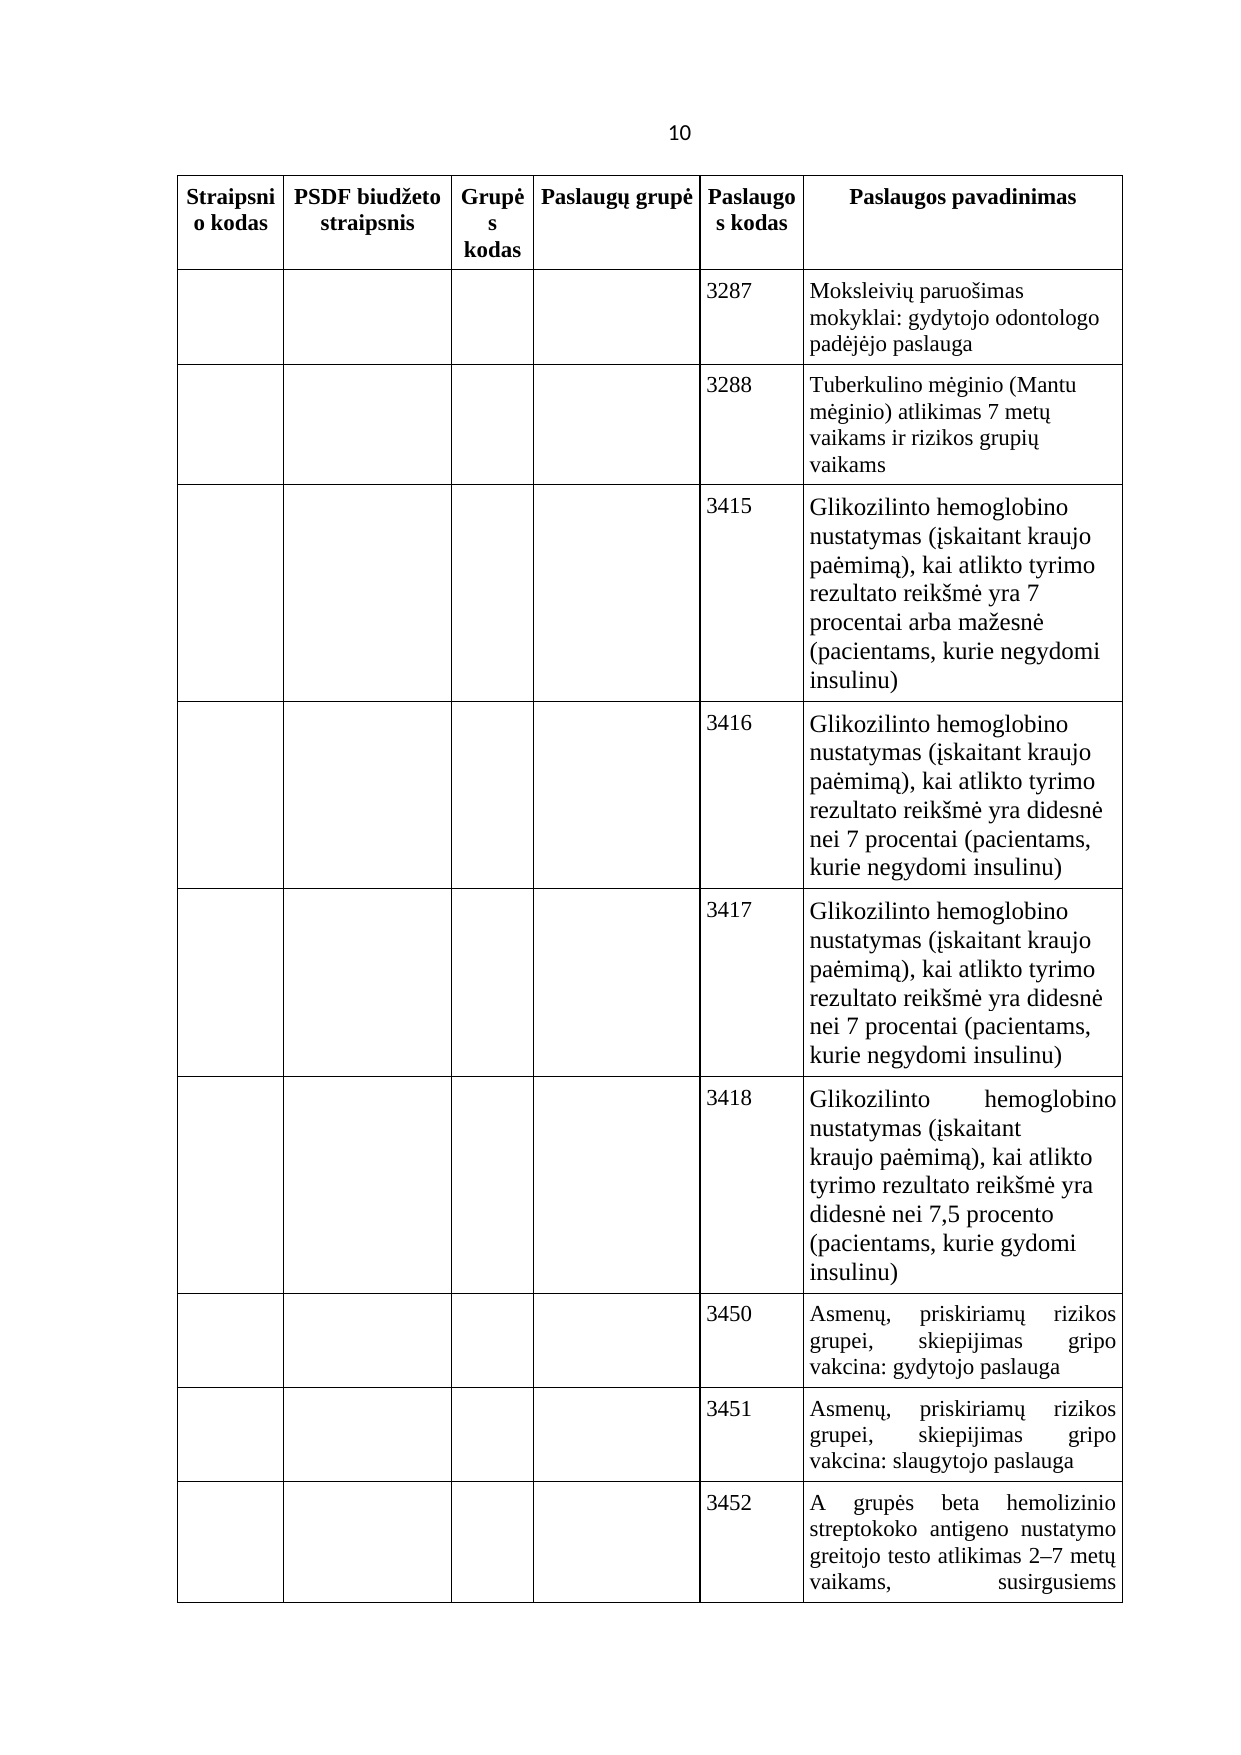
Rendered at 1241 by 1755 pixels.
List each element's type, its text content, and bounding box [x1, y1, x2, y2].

table_cell 3418 [701, 1077, 803, 1292]
table_cell [178, 1482, 283, 1602]
table_cell [534, 889, 699, 1076]
table_cell [178, 1077, 283, 1292]
table_header PSDF biudžeto straipsnis [284, 176, 451, 269]
table_cell 3288 [701, 365, 803, 484]
table_cell [178, 1388, 283, 1481]
table_cell 3287 [701, 270, 803, 363]
table_cell [534, 485, 699, 701]
table_cell [534, 270, 699, 363]
table_cell [284, 1294, 451, 1387]
table_cell [452, 702, 533, 888]
table_cell [284, 702, 451, 888]
table_cell [284, 889, 451, 1076]
table_cell 3415 [701, 485, 803, 701]
table_cell 3452 [701, 1482, 803, 1602]
table_cell [178, 365, 283, 484]
table_cell [178, 1294, 283, 1387]
table_header Grupės kodas [452, 176, 533, 269]
table_cell [284, 1482, 451, 1602]
table_cell [284, 485, 451, 701]
table_cell [284, 365, 451, 484]
table_cell [452, 1077, 533, 1292]
table_cell A grupės beta hemolizinio streptokoko antigeno nustatymo greitojo testo atlikimas 2–7 metų vaikams, susirgusiems [804, 1482, 1122, 1602]
table_cell [534, 1388, 699, 1481]
table_cell [534, 702, 699, 888]
table_cell [452, 889, 533, 1076]
table_cell [534, 365, 699, 484]
table_cell Asmenų, priskiriamų rizikos grupei, skiepijimas gripo vakcina: gydytojo paslauga [804, 1294, 1122, 1387]
table_cell [178, 889, 283, 1076]
table_header Paslaugų grupė [534, 176, 699, 269]
table_header Paslaugos pavadinimas [804, 176, 1122, 269]
table_header Straipsnio kodas [178, 176, 283, 269]
table_cell [178, 702, 283, 888]
table_cell [452, 485, 533, 701]
table_cell [534, 1294, 699, 1387]
table_cell [452, 1294, 533, 1387]
table_cell 3416 [701, 702, 803, 888]
table_cell Asmenų, priskiriamų rizikos grupei, skiepijimas gripo vakcina: slaugytojo paslauga [804, 1388, 1122, 1481]
table_cell [284, 1077, 451, 1292]
table_header Paslaugos kodas [701, 176, 803, 269]
table_cell [452, 1482, 533, 1602]
table_cell Glikozilinto hemoglobino nustatymas (įskaitant kraujo paėmimą), kai atlikto tyrimo rezultato reikšmė yra didesnė nei 7,5 procento (pacientams, kurie gydomi insulinu) [804, 1077, 1122, 1292]
table_cell [452, 1388, 533, 1481]
table_cell Tuberkulino mėginio (Mantu mėginio) atlikimas 7 metų vaikams ir rizikos grupių vaikams [804, 365, 1122, 484]
table_cell Glikozilinto hemoglobino nustatymas (įskaitant kraujo paėmimą), kai atlikto tyrimo rezultato reikšmė yra 7 procentai arba mažesnė (pacientams, kurie negydomi insulinu) [804, 485, 1122, 701]
table_cell Glikozilinto hemoglobino nustatymas (įskaitant kraujo paėmimą), kai atlikto tyrimo rezultato reikšmė yra didesnė nei 7 procentai (pacientams, kurie negydomi insulinu) [804, 889, 1122, 1076]
table_cell [284, 270, 451, 363]
table_cell [534, 1482, 699, 1602]
table_cell [452, 270, 533, 363]
table_cell 3417 [701, 889, 803, 1076]
table_cell 3451 [701, 1388, 803, 1481]
table_cell 3450 [701, 1294, 803, 1387]
table_cell [178, 270, 283, 363]
table_cell [534, 1077, 699, 1292]
table_cell Glikozilinto hemoglobino nustatymas (įskaitant kraujo paėmimą), kai atlikto tyrimo rezultato reikšmė yra didesnė nei 7 procentai (pacientams, kurie negydomi insulinu) [804, 702, 1122, 888]
table_cell Moksleivių paruošimas mokyklai: gydytojo odontologo padėjėjo paslauga [804, 270, 1122, 363]
table_cell [178, 485, 283, 701]
table_cell [452, 365, 533, 484]
table_cell [284, 1388, 451, 1481]
